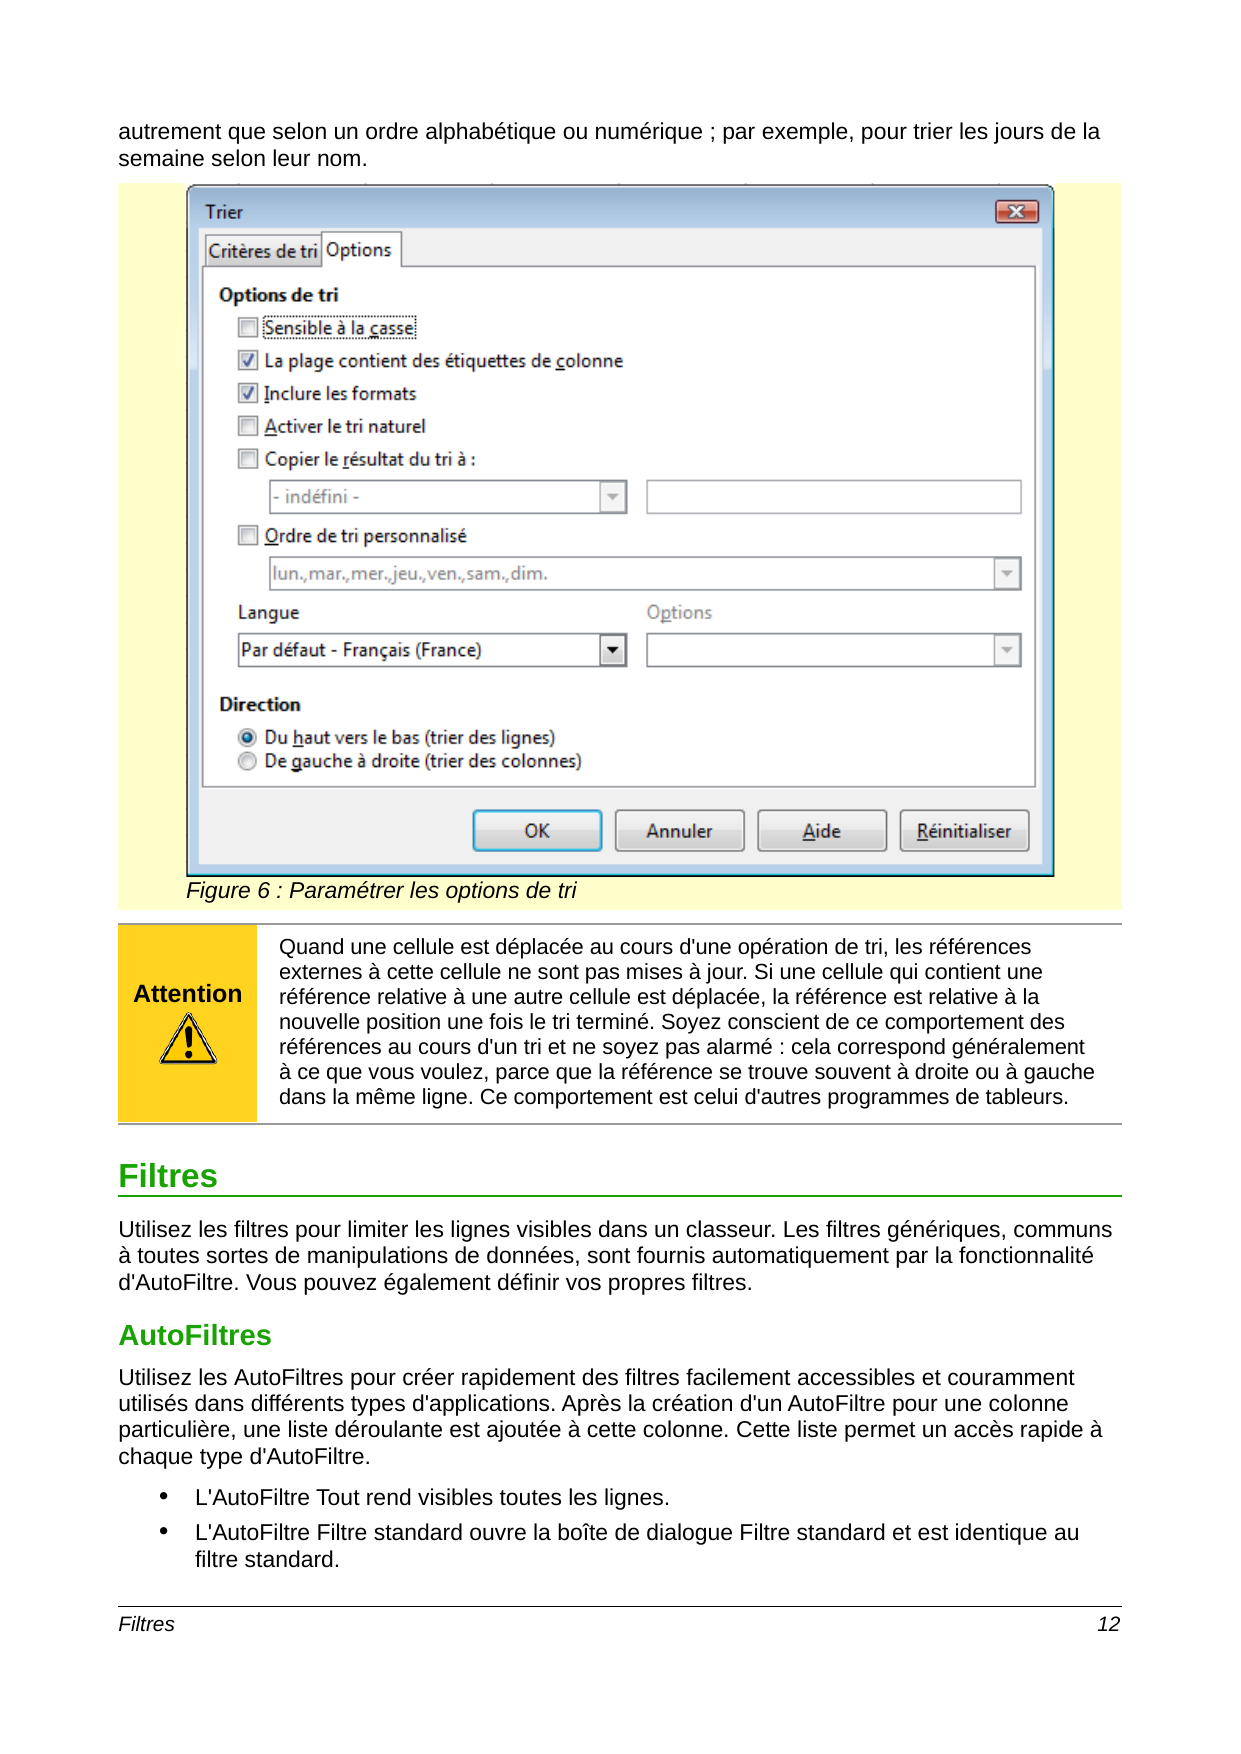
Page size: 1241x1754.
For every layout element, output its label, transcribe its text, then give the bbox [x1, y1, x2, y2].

table_header Quand une cellule est déplacée au cours d'une opération de tri, les références externes à cette cellule ne sont pas mises à jour. Si une cellule qui contient une référence relative à une autre cellule est déplacée, la référence est relative à la nouvelle position une fois le tri terminé. Soyez conscient de ce comportement des références au cours d'un tri et ne soyez pas alarmé : cela correspond généralement à ce que vous voulez, parce que la référence se trouve souvent à droite ou à gauche dans la même ligne. Ce comportement est celui d'autres programmes de tableurs. [258, 925, 1122, 1122]
picture [155, 1008, 220, 1068]
text autrement que selon un ordre alphabétique ou numérique ; par exemple, pour trier les jours de la semaine selon leur nom. [118, 118, 1122, 171]
list L'AutoFiltre Tout rend visibles toutes les lignes. [156, 1482, 1122, 1511]
table_header Attention [118, 925, 257, 1122]
list L'AutoFiltre Filtre standard ouvre la boîte de dialogue Filtre standard et est identique au filtre standard. [156, 1517, 1122, 1573]
text Utilisez les AutoFiltres pour créer rapidement des filtres facilement accessibles et couramment utilisés dans différents types d'applications. Après la création d'un AutoFiltre pour une colonne particulière, une liste déroulante est ajoutée à cette colonne. Cette liste permet un accès rapide à chaque type d'AutoFiltre. [118, 1364, 1122, 1469]
text Figure 6 : Paramétrer les options de tri [186, 877, 1054, 903]
subtitle Filtres [118, 1156, 1122, 1195]
picture [185, 183, 1055, 877]
subtitle AutoFiltres [118, 1318, 1122, 1351]
text Utilisez les filtres pour limiter les lignes visibles dans un classeur. Les filtres génériques, communs à toutes sortes de manipulations de données, sont fournis automatiquement par la fonctionnalité d'AutoFiltre. Vous pouvez également définir vos propres filtres. [118, 1216, 1122, 1295]
